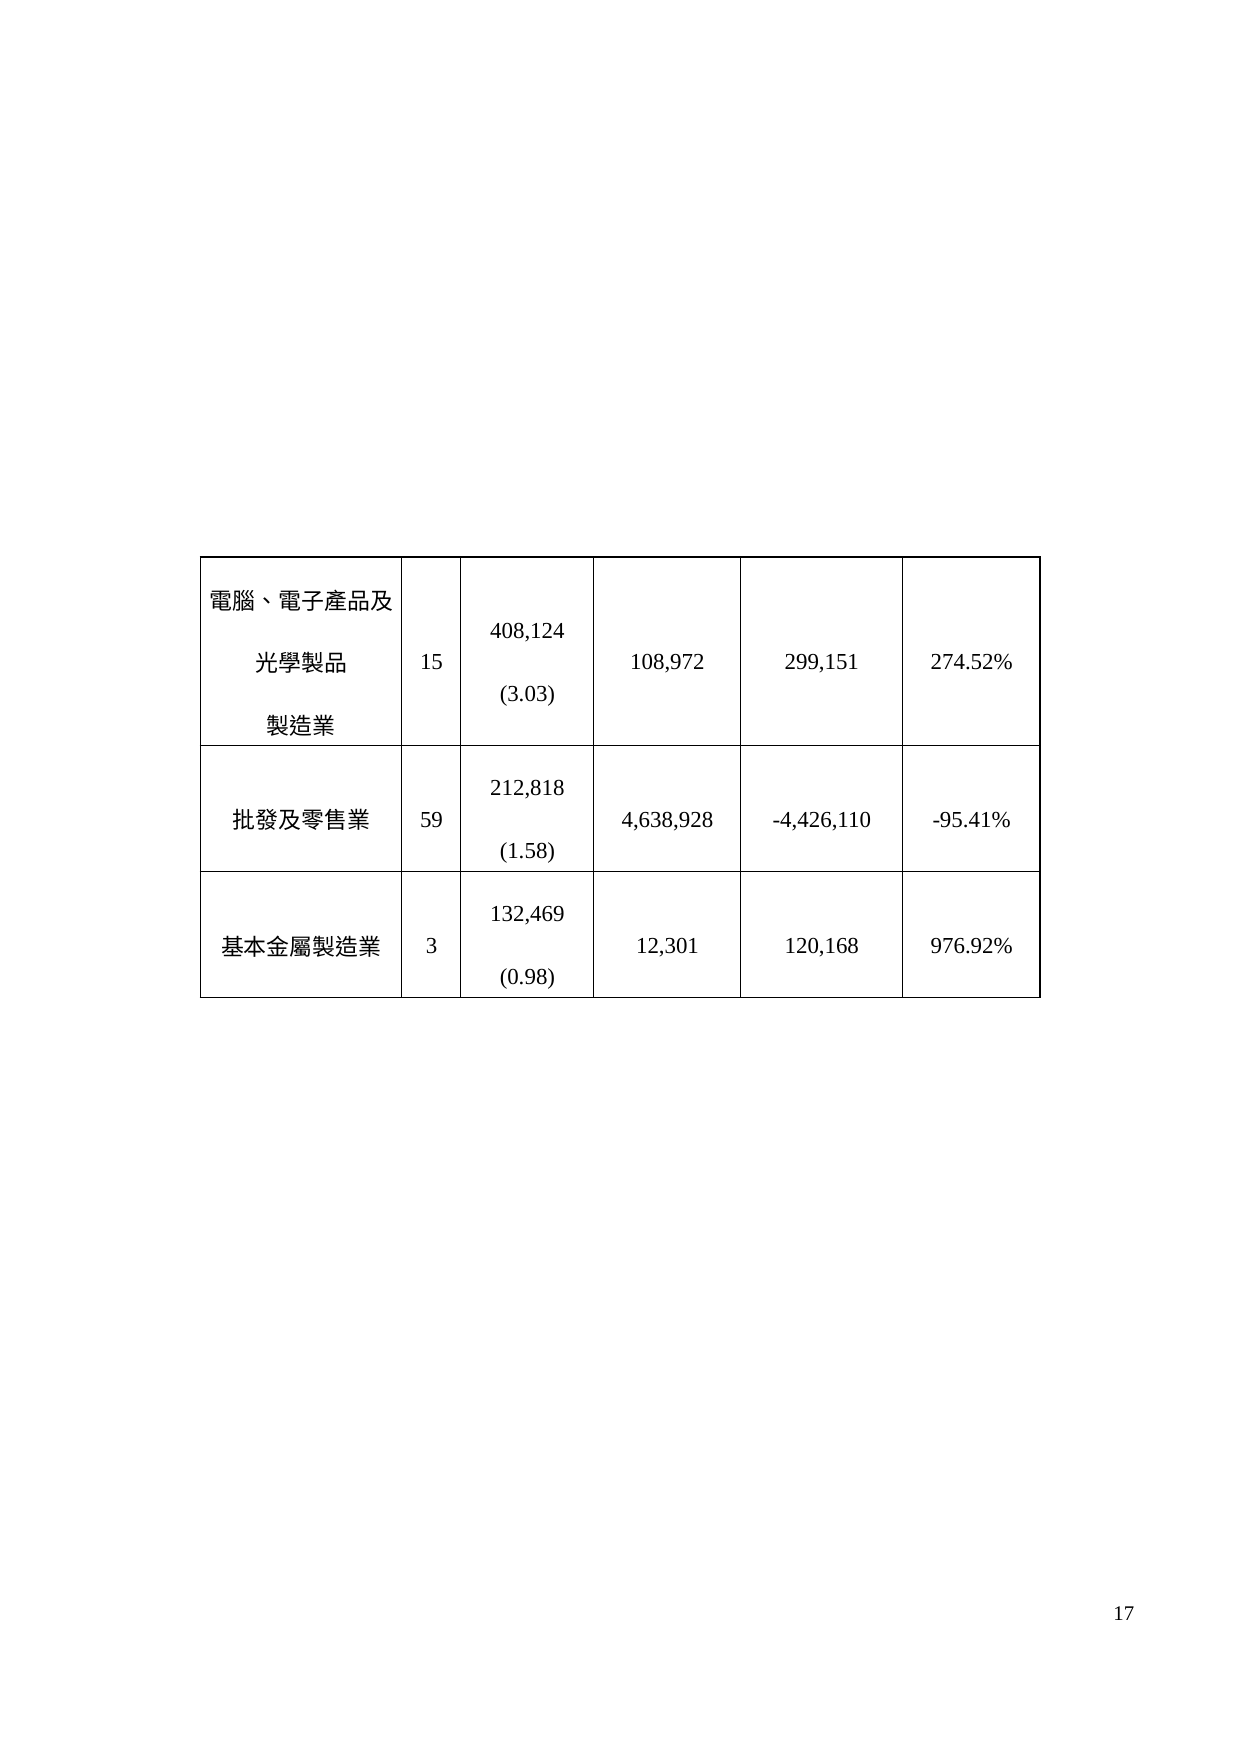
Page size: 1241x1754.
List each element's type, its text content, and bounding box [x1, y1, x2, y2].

table_cell 108,972 [594, 558, 740, 745]
table_cell 15 [402, 558, 460, 745]
table_cell 基本金屬製造業 [201, 872, 401, 997]
table_cell 408,124 (3.03) [461, 558, 593, 745]
table_cell -4,426,110 [741, 746, 902, 871]
table_cell 299,151 [741, 558, 902, 745]
table_cell 976.92% [903, 872, 1039, 997]
table_cell -95.41% [903, 746, 1039, 871]
table_cell 120,168 [741, 872, 902, 997]
table_cell 電腦、電子產品及光學製品 製造業 [201, 558, 401, 745]
table_cell 批發及零售業 [201, 746, 401, 871]
table_cell 12,301 [594, 872, 740, 997]
table_cell 3 [402, 872, 460, 997]
table_cell 4,638,928 [594, 746, 740, 871]
table_cell 59 [402, 746, 460, 871]
table_cell 132,469 (0.98) [461, 872, 593, 997]
table_cell 274.52% [903, 558, 1039, 745]
table_cell 212,818 (1.58) [461, 746, 593, 871]
